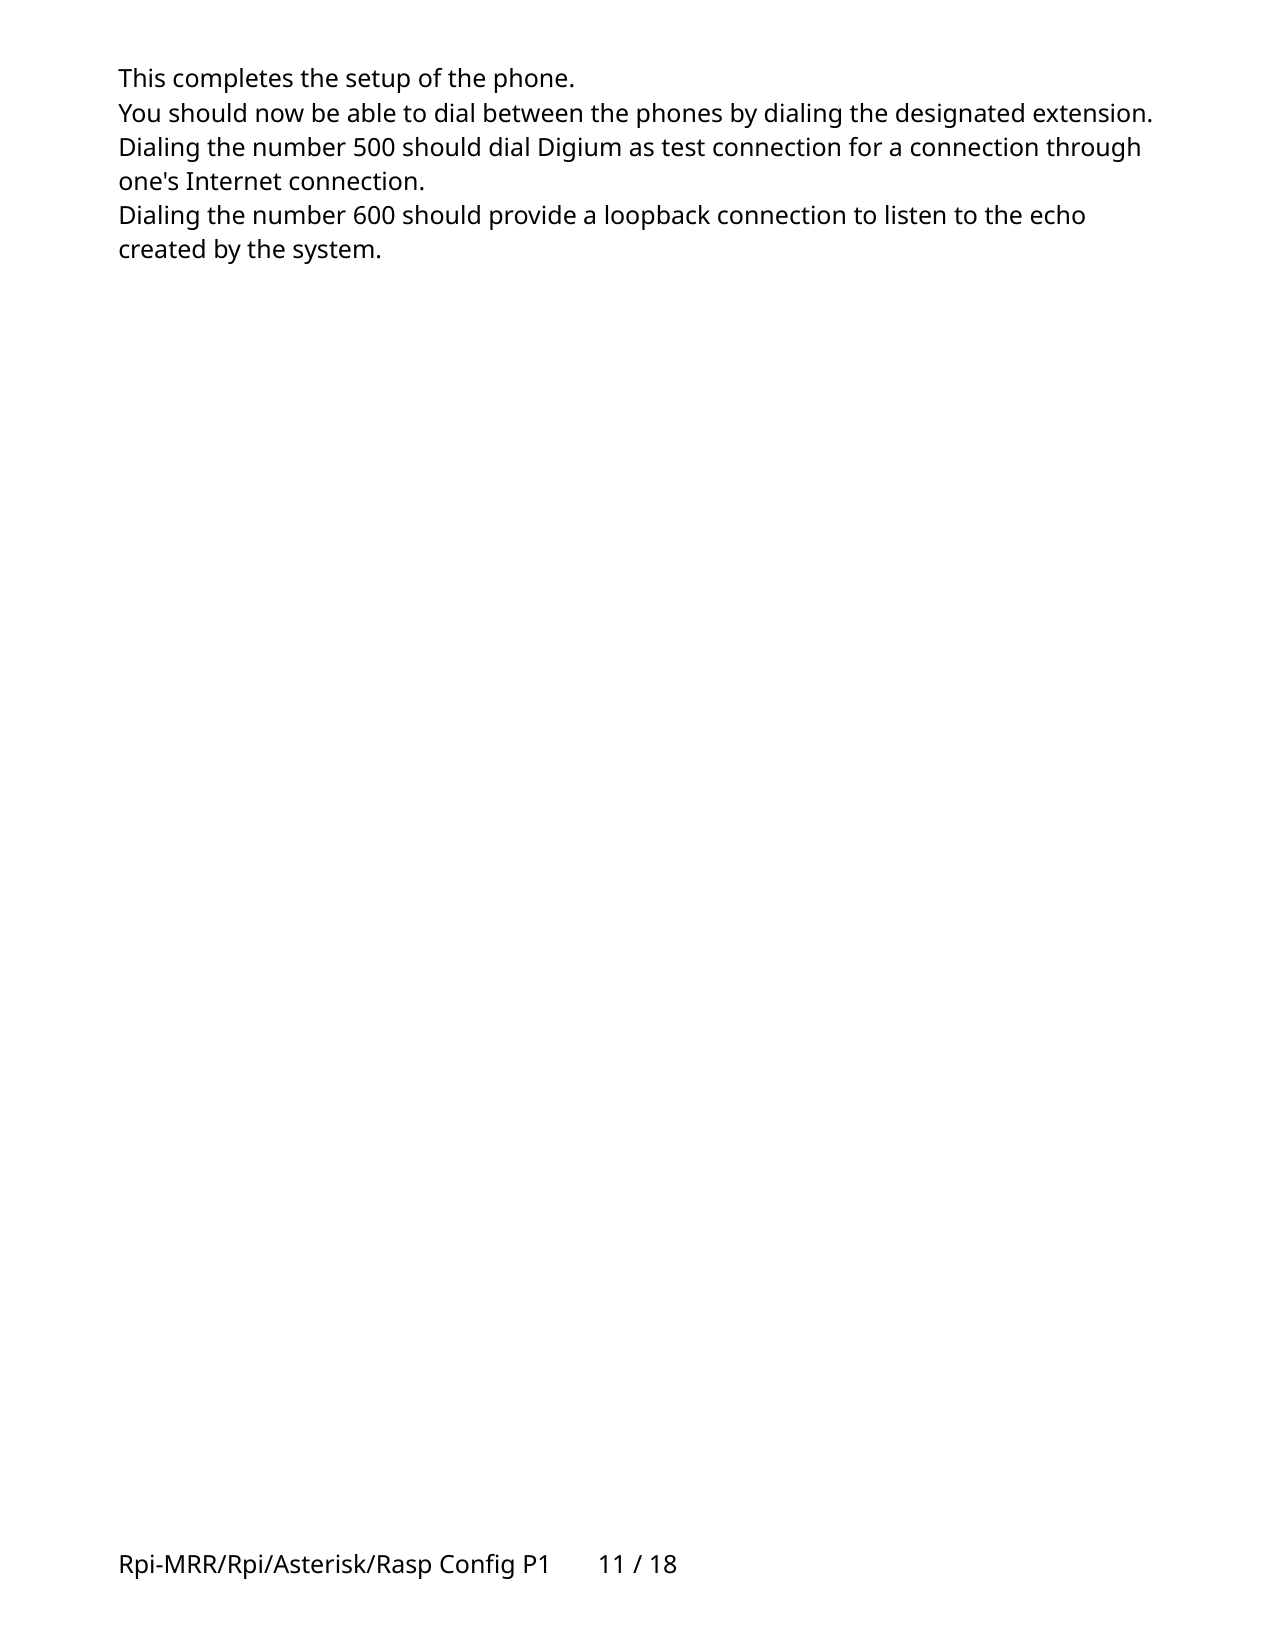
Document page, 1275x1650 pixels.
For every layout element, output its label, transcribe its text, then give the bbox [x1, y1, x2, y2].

text Dialing the number 600 should provide a loopback connection to listen to the echo created by the system. [118, 197, 1157, 266]
text You should now be able to dial between the phones by dialing the designated extension. [118, 95, 1157, 129]
text This completes the setup of the phone. [118, 61, 1157, 95]
text Dialing the number 500 should dial Digium as test connection for a connection through one's Internet connection. [118, 129, 1157, 197]
